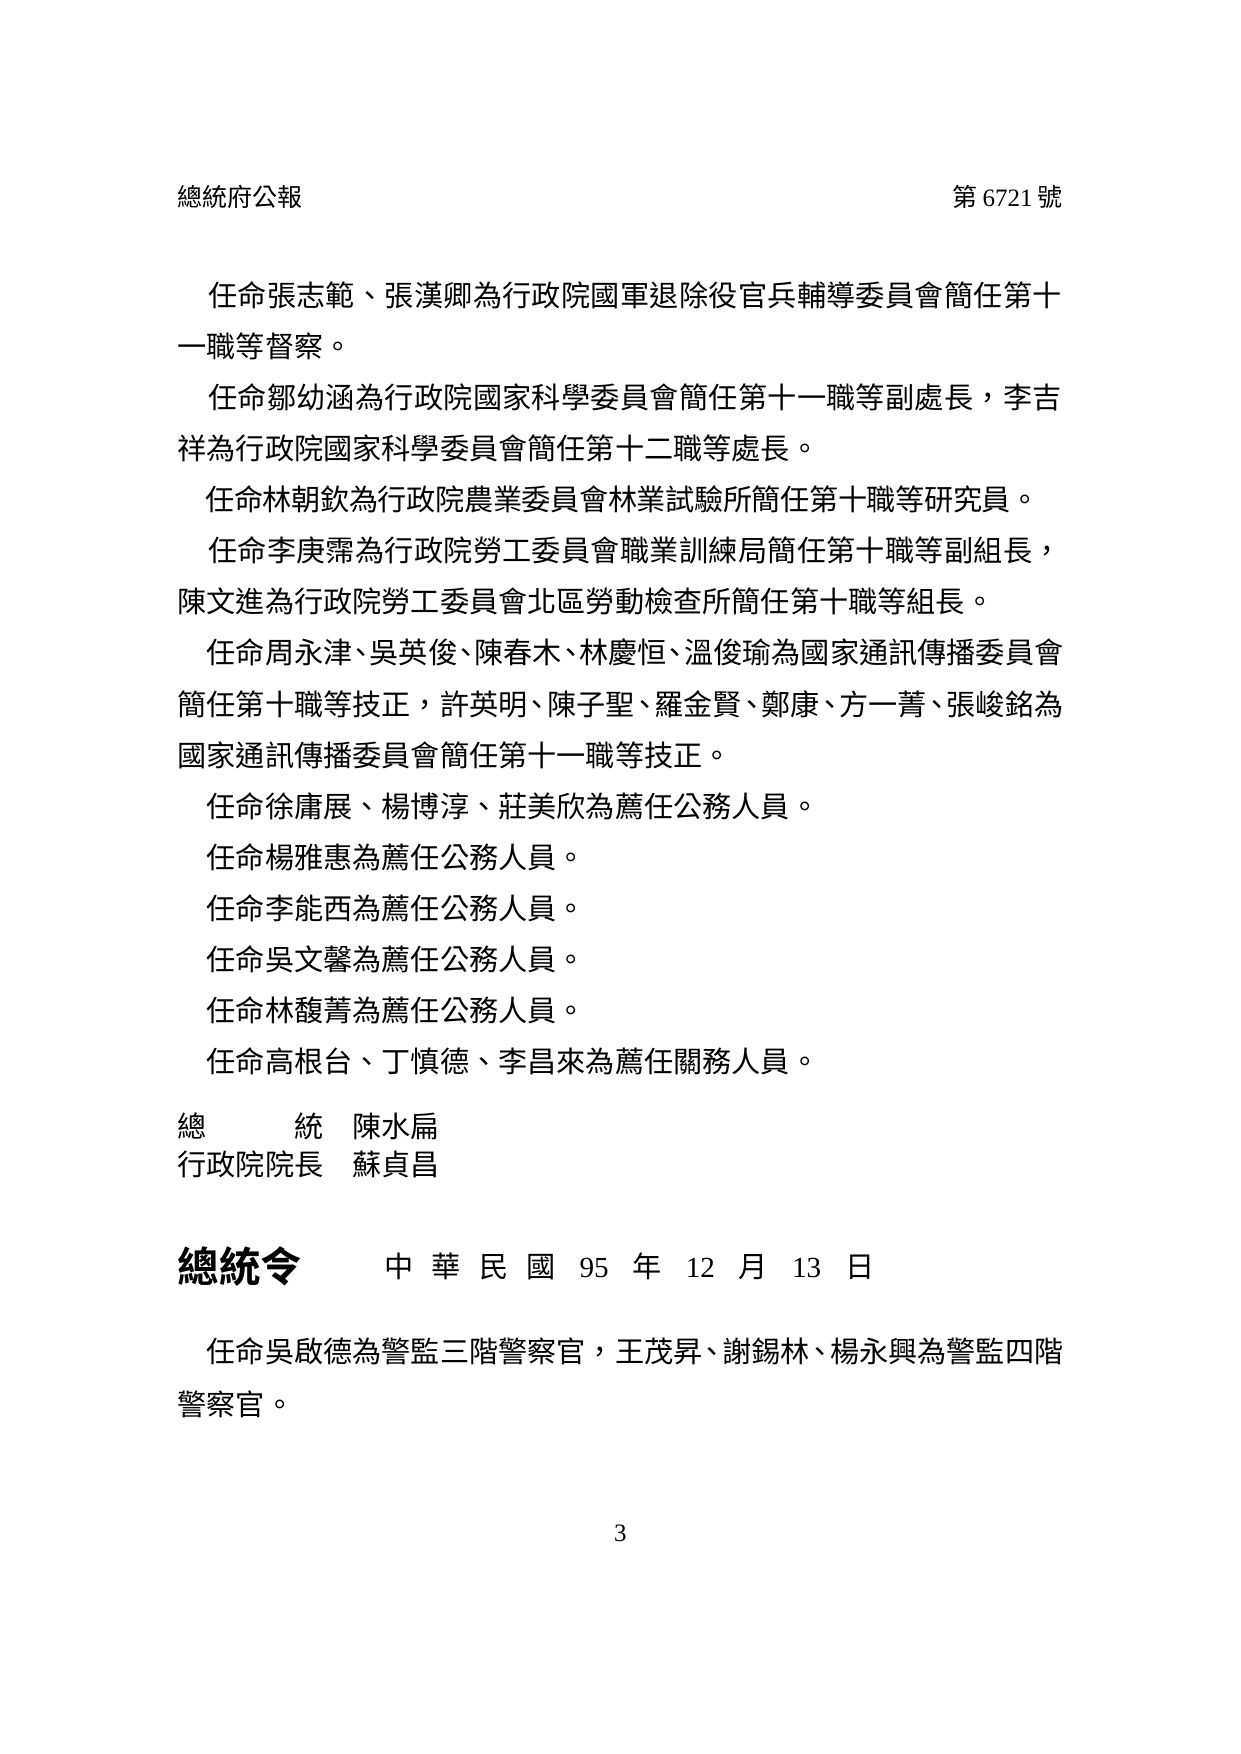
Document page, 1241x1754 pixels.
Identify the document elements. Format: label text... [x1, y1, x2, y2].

text 任命吳文馨為薦任公務人員。 [177, 929, 1063, 980]
text 任命徐庸展、楊博淳、莊美欣為薦任公務人員。 [177, 776, 1063, 827]
text 任命周永津、吳英俊、陳春木、林慶恒、溫俊瑜為國家通訊傳播委員會簡任第十職等技正，許英明、陳子聖、羅金賢、鄭康、方一菁、張峻銘為國家通訊傳播委員會簡任第十一職等技正。 [177, 623, 1063, 776]
text 任命吳啟德為警監三階警察官，王茂昇、謝錫林、楊永興為警監四階警察官。 [177, 1321, 1063, 1425]
text 任命高根台、丁慎德、李昌來為薦任關務人員。 [177, 1031, 1063, 1082]
text 任命李能西為薦任公務人員。 [177, 878, 1063, 929]
table_header 總統令 [174, 1220, 381, 1309]
text 行政院院長 蘇貞昌 [177, 1145, 1063, 1182]
text 任命李庚霈為行政院勞工委員會職業訓練局簡任第十職等副組長，陳文進為行政院勞工委員會北區勞動檢查所簡任第十職等組長。 [177, 521, 1063, 623]
text 任命張志範、張漢卿為行政院國軍退除役官兵輔導委員會簡任第十一職等督察。 [177, 266, 1063, 368]
text 任命林朝欽為行政院農業委員會林業試驗所簡任第十職等研究員。 [177, 470, 1063, 521]
text 總 統 陳水扁 [177, 1107, 1063, 1145]
text 任命林馥菁為薦任公務人員。 [177, 980, 1063, 1031]
text 任命楊雅惠為薦任公務人員。 [177, 827, 1063, 878]
table_header 中華民國95年12月13日 [381, 1220, 877, 1309]
text 任命鄒幼涵為行政院國家科學委員會簡任第十一職等副處長，李吉祥為行政院國家科學委員會簡任第十二職等處長。 [177, 368, 1063, 470]
